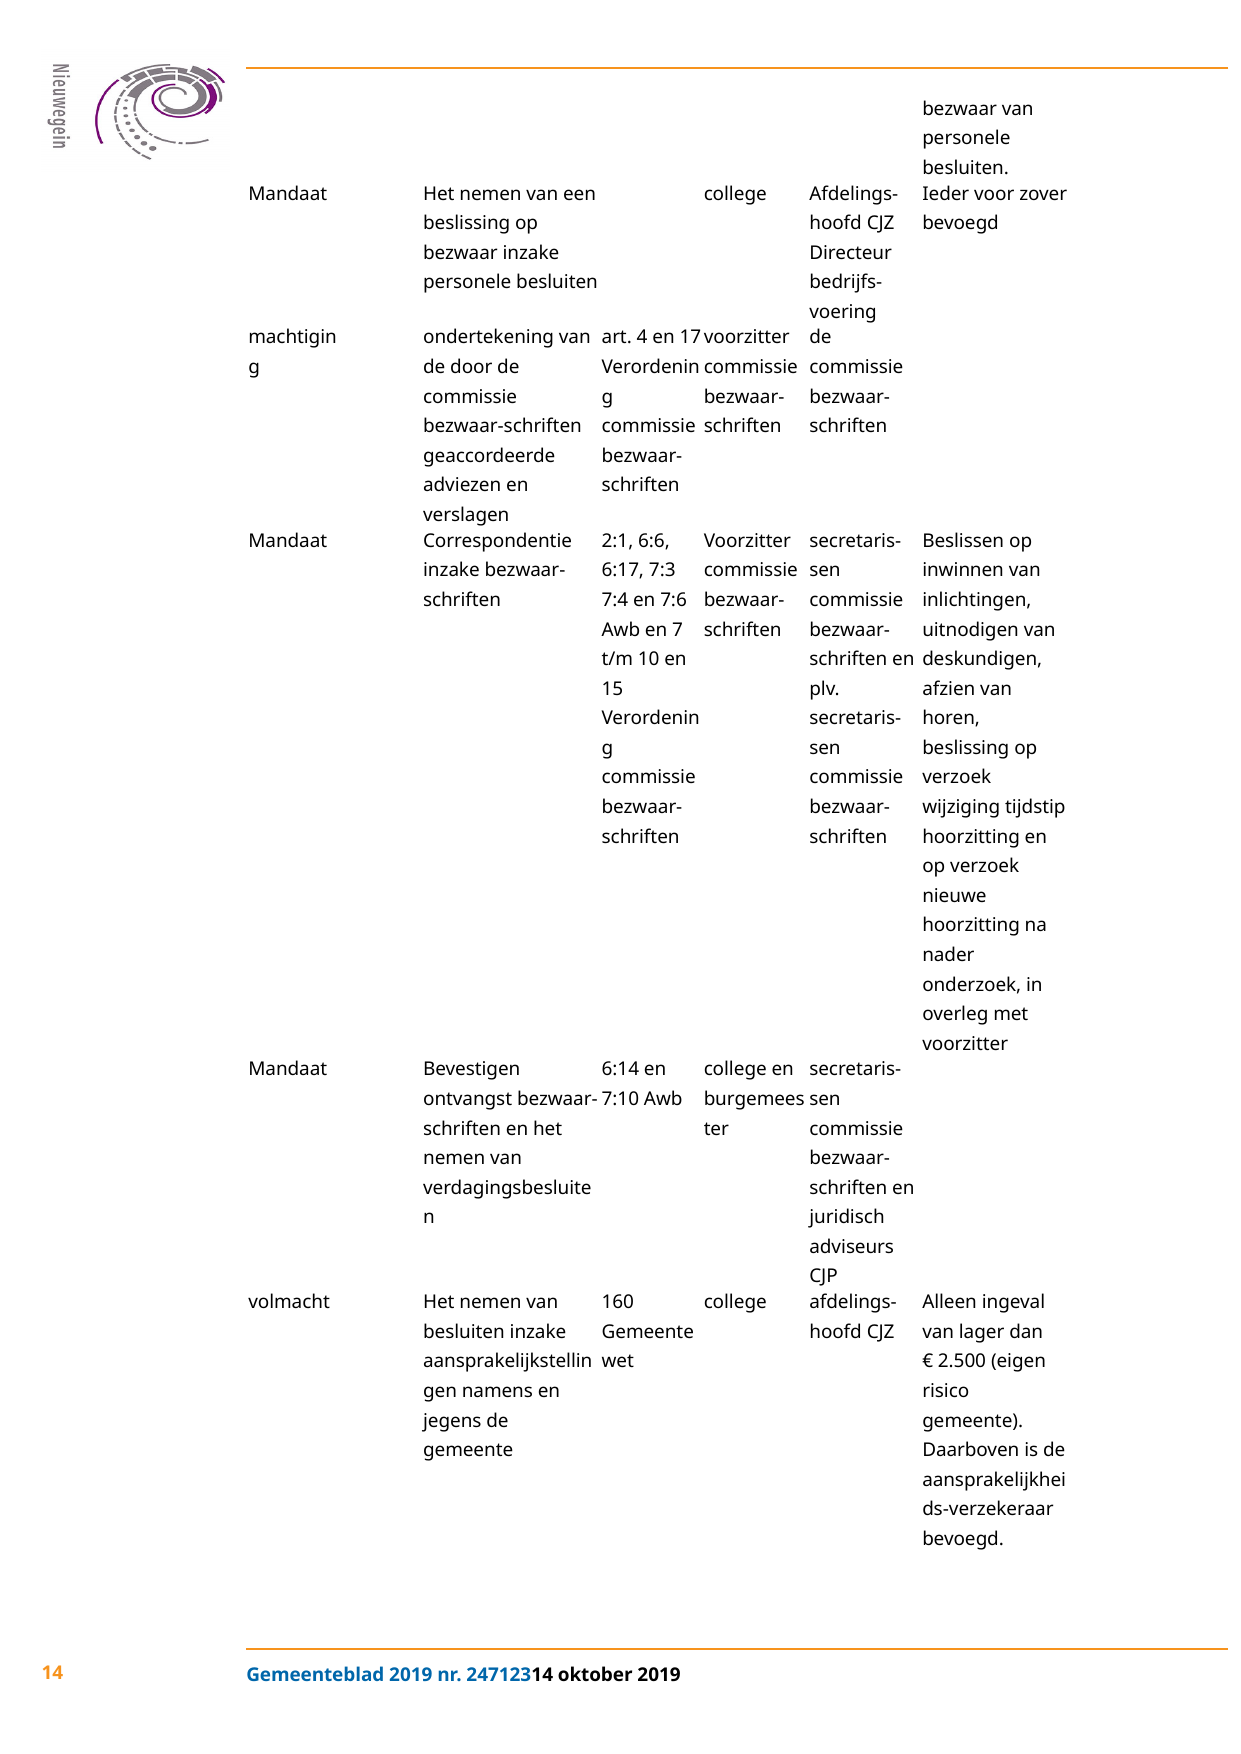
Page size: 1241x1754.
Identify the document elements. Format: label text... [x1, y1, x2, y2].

table_cell secretaris-sen commissie bezwaar-schriften en plv. secretaris-sen commissie bezwaar-schriften [809, 527, 922, 1056]
table_cell Bevestigen ontvangst bezwaar-schriften en het nemen van verdagingsbesluiten [423, 1056, 601, 1288]
table_cell bezwaar van personele besluiten. [922, 95, 1068, 180]
table_cell volmacht [248, 1289, 339, 1610]
table_cell 160 Gemeentewet [601, 1289, 703, 1610]
table_cell [601, 180, 703, 324]
table_cell afdelings-hoofd CJZ [809, 1289, 922, 1610]
table_cell Alleen ingeval van lager dan € 2.500 (eigen risico gemeente). Daarboven is de aansprakelijkheids-verzekeraar bevoegd. [922, 1289, 1068, 1610]
table_cell art. 4 en 17 Verordening commissie bezwaar-schriften [601, 324, 703, 527]
table_cell [922, 324, 1068, 527]
table_cell Het nemen van besluiten inzake aansprakelijkstellingen namens en jegens de gemeente [423, 1289, 601, 1610]
table_cell [601, 95, 703, 180]
table_cell [922, 1056, 1068, 1288]
table_cell de commissie bezwaar-schriften [809, 324, 922, 527]
table_cell college [704, 1289, 809, 1610]
table_cell secretaris-sen commissie bezwaar-schriften en juridisch adviseurs CJP [809, 1056, 922, 1288]
table_cell Beslissen op inwinnen van inlichtingen, uitnodigen van deskundigen, afzien van horen, beslissing op verzoek wijziging tijdstip hoorzitting en op verzoek nieuwe hoorzitting na nader onderzoek, in overleg met voorzitter [922, 527, 1068, 1056]
table_cell 2:1, 6:6, 6:17, 7:3 7:4 en 7:6 Awb en 7 t/m 10 en 15 Verordening commissie bezwaar-schriften [601, 527, 703, 1056]
table_cell [339, 1289, 423, 1610]
table_cell Voorzitter commissie bezwaar-schriften [704, 527, 809, 1056]
table_cell 6:14 en 7:10 Awb [601, 1056, 703, 1288]
table_cell [423, 95, 601, 180]
table_cell Mandaat [248, 1056, 339, 1288]
table_cell [339, 527, 423, 1056]
table_cell [339, 95, 423, 180]
table_cell college en burgemeester [704, 1056, 809, 1288]
table_cell Correspondentie inzake bezwaar-schriften [423, 527, 601, 1056]
table_cell machtiging [248, 324, 339, 527]
table_cell Mandaat [248, 180, 339, 324]
table_cell ondertekening van de door de commissie bezwaar-schriften geaccordeerde adviezen en verslagen [423, 324, 601, 527]
table_cell Ieder voor zover bevoegd [922, 180, 1068, 324]
table_cell Mandaat [248, 527, 339, 1056]
table_cell Het nemen van een beslissing op bezwaar inzake personele besluiten [423, 180, 601, 324]
table_cell college [704, 180, 809, 324]
table_cell [339, 180, 423, 324]
table_cell [339, 324, 423, 527]
table_cell [704, 95, 809, 180]
table_cell [339, 1056, 423, 1288]
table_cell [809, 95, 922, 180]
table_cell Afdelings-hoofd CJZ Directeur bedrijfs-voering [809, 180, 922, 324]
table_cell voorzitter commissie bezwaar-schriften [704, 324, 809, 527]
picture [41, 47, 231, 172]
table_cell [248, 95, 339, 180]
